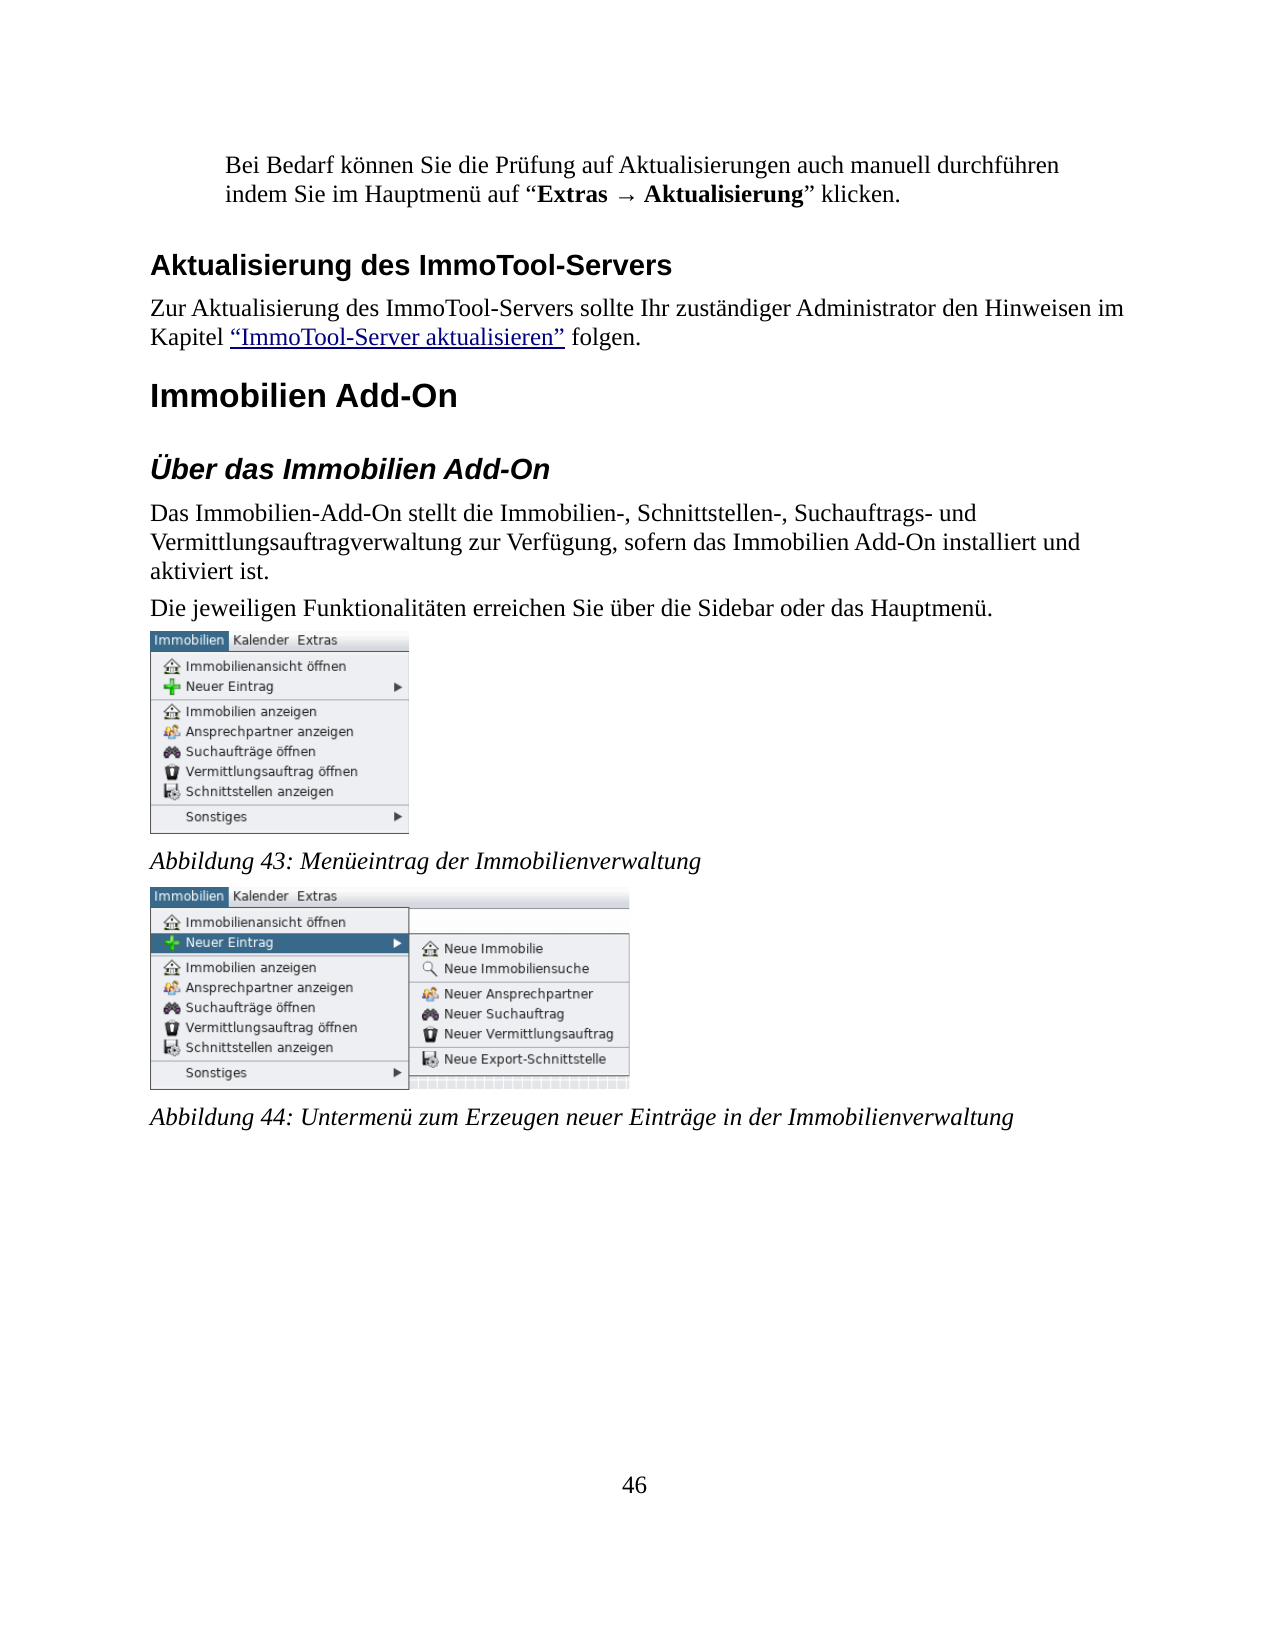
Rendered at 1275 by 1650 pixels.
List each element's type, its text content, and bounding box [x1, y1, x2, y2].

text Die jeweiligen Funktionalitäten erreichen Sie über die Sidebar oder das Hauptmenü. [150, 593, 1125, 622]
text Das Immobilien-Add-On stellt die Immobilien-, Schnittstellen-, Suchauftrags- und Vermittlungsauftragverwaltung zur Verfügung, sofern das Immobilien Add-On installiert und aktiviert ist. [150, 498, 1125, 584]
picture [150, 631, 409, 834]
subtitle Aktualisierung des ImmoTool-Servers [150, 247, 1125, 281]
picture [150, 887, 630, 1090]
subtitle Immobilien Add-On [150, 376, 1125, 415]
text Bei Bedarf können Sie die Prüfung auf Aktualisierungen auch manuell durchführen indem Sie im Hauptmenü auf “Extras → Aktualisierung” klicken. [225, 150, 1125, 207]
text Abbildung 43: Menüeintrag der Immobilienverwaltung [150, 846, 1125, 875]
subtitle Über das Immobilien Add-On [150, 452, 1125, 486]
text Abbildung 44: Untermenü zum Erzeugen neuer Einträge in der Immobilienverwaltung [150, 1102, 1125, 1131]
text Zur Aktualisierung des ImmoTool-Servers sollte Ihr zuständiger Administrator den Hinweisen im Kapitel “ImmoTool-Server aktualisieren” folgen. [150, 293, 1125, 351]
